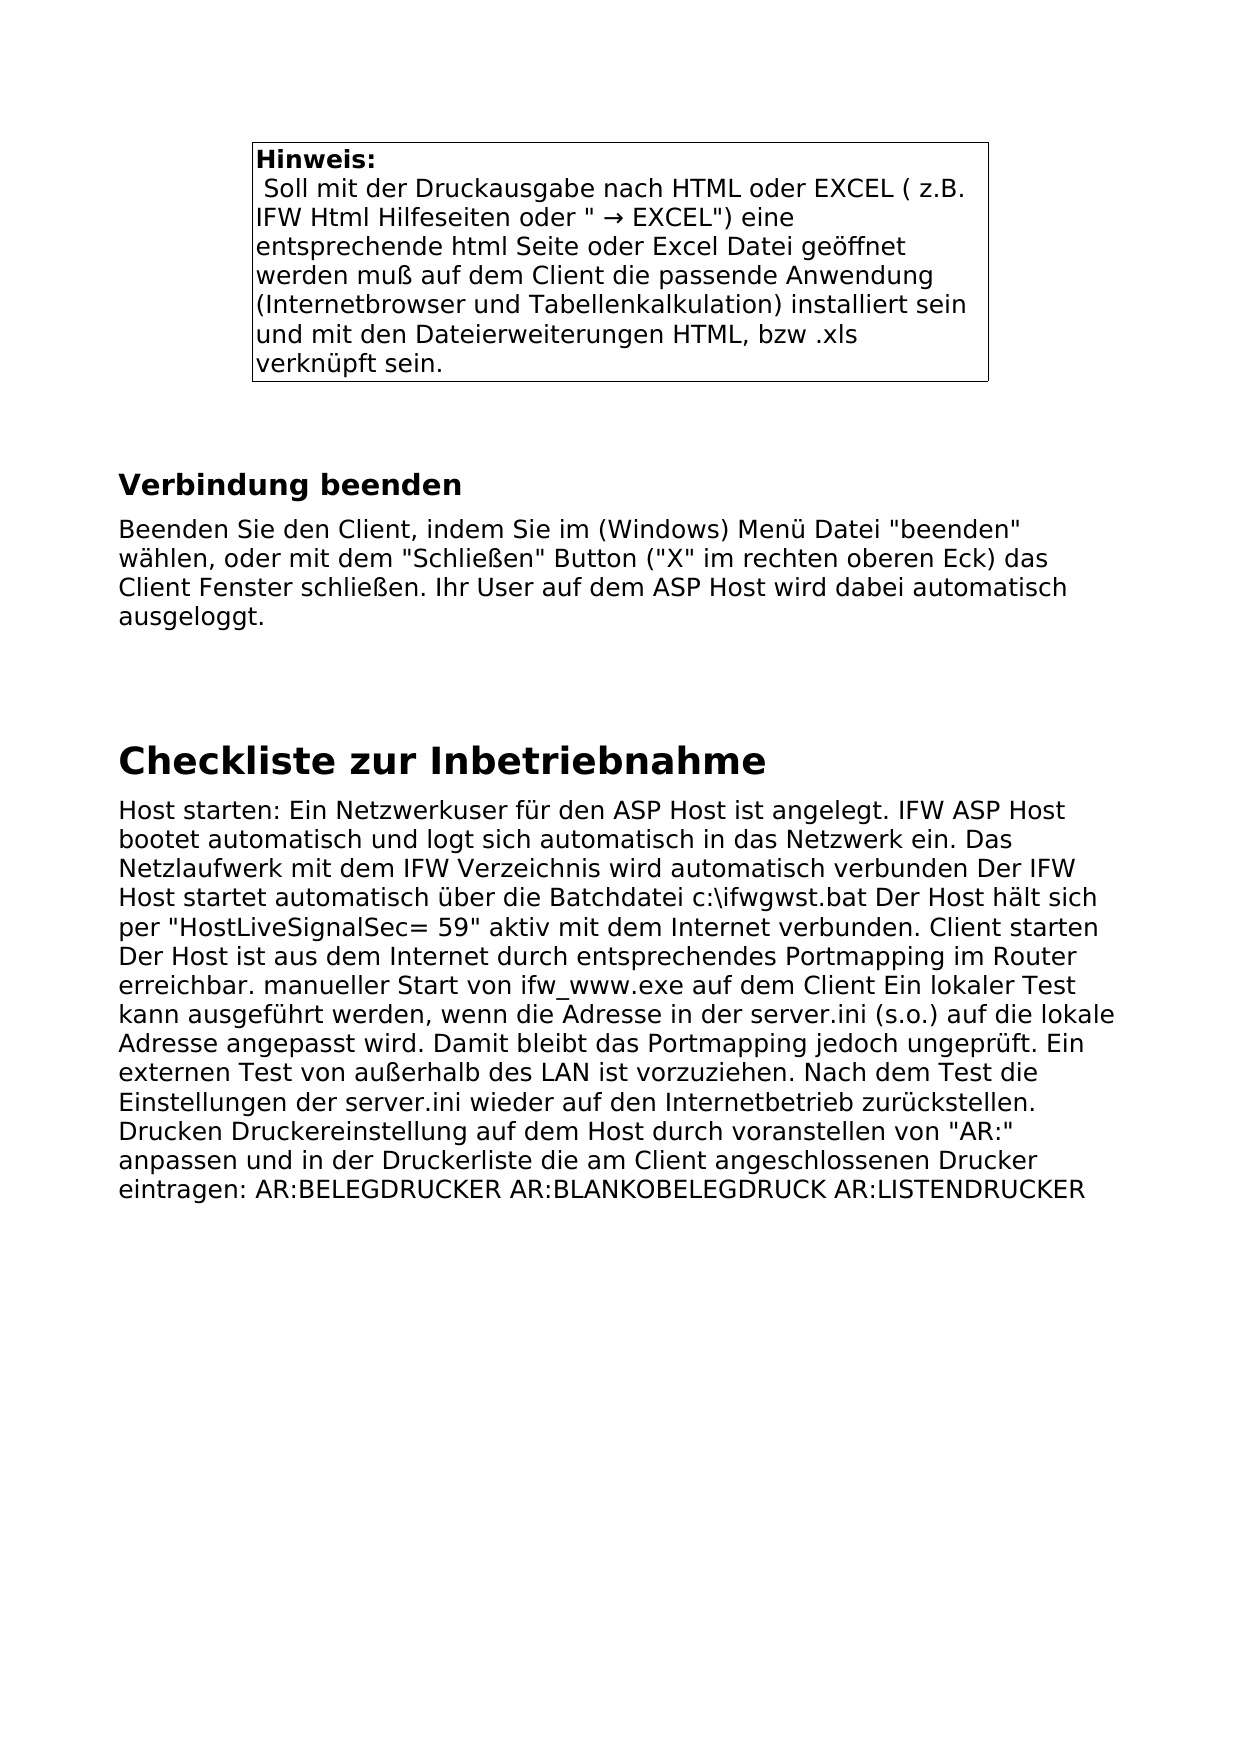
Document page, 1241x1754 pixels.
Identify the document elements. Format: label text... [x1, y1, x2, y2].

subtitle Checkliste zur Inbetriebnahme [118, 740, 1122, 784]
text Beenden Sie den Client, indem Sie im (Windows) Menü Datei "beenden" wählen, oder mit dem "Schließen" Button ("X" im rechten oberen Eck) das Client Fenster schließen. Ihr User auf dem ASP Host wird dabei automatisch ausgeloggt. [118, 515, 1122, 632]
table_header Hinweis: Soll mit der Druckausgabe nach HTML oder EXCEL ( z.B. IFW Html Hilfeseiten oder " → EXCEL") eine entsprechende html Seite oder Excel Datei geöffnet werden muß auf dem Client die passende Anwendung (Internetbrowser und Tabellenkalkulation) installiert sein und mit den Dateierweiterungen HTML, bzw .xls verknüpft sein. [253, 143, 988, 381]
text Host starten: Ein Netzwerkuser für den ASP Host ist angelegt. IFW ASP Host bootet automatisch und logt sich automatisch in das Netzwerk ein. Das Netzlaufwerk mit dem IFW Verzeichnis wird automatisch verbunden Der IFW Host startet automatisch über die Batchdatei c:\ifwgwst.bat Der Host hält sich per "HostLiveSignalSec= 59" aktiv mit dem Internet verbunden. Client starten Der Host ist aus dem Internet durch entsprechendes Portmapping im Router erreichbar. manueller Start von ifw_www.exe auf dem Client Ein lokaler Test kann ausgeführt werden, wenn die Adresse in der server.ini (s.o.) auf die lokale Adresse angepasst wird. Damit bleibt das Portmapping jedoch ungeprüft. Ein externen Test von außerhalb des LAN ist vorzuziehen. Nach dem Test die Einstellungen der server.ini wieder auf den Internetbetrieb zurückstellen. Drucken Druckereinstellung auf dem Host durch voranstellen von "AR:" anpassen und in der Druckerliste die am Client angeschlossenen Drucker eintragen: AR:BELEGDRUCKER AR:BLANKOBELEGDRUCK AR:LISTENDRUCKER [118, 796, 1122, 1204]
subtitle Verbindung beenden [118, 468, 1122, 502]
